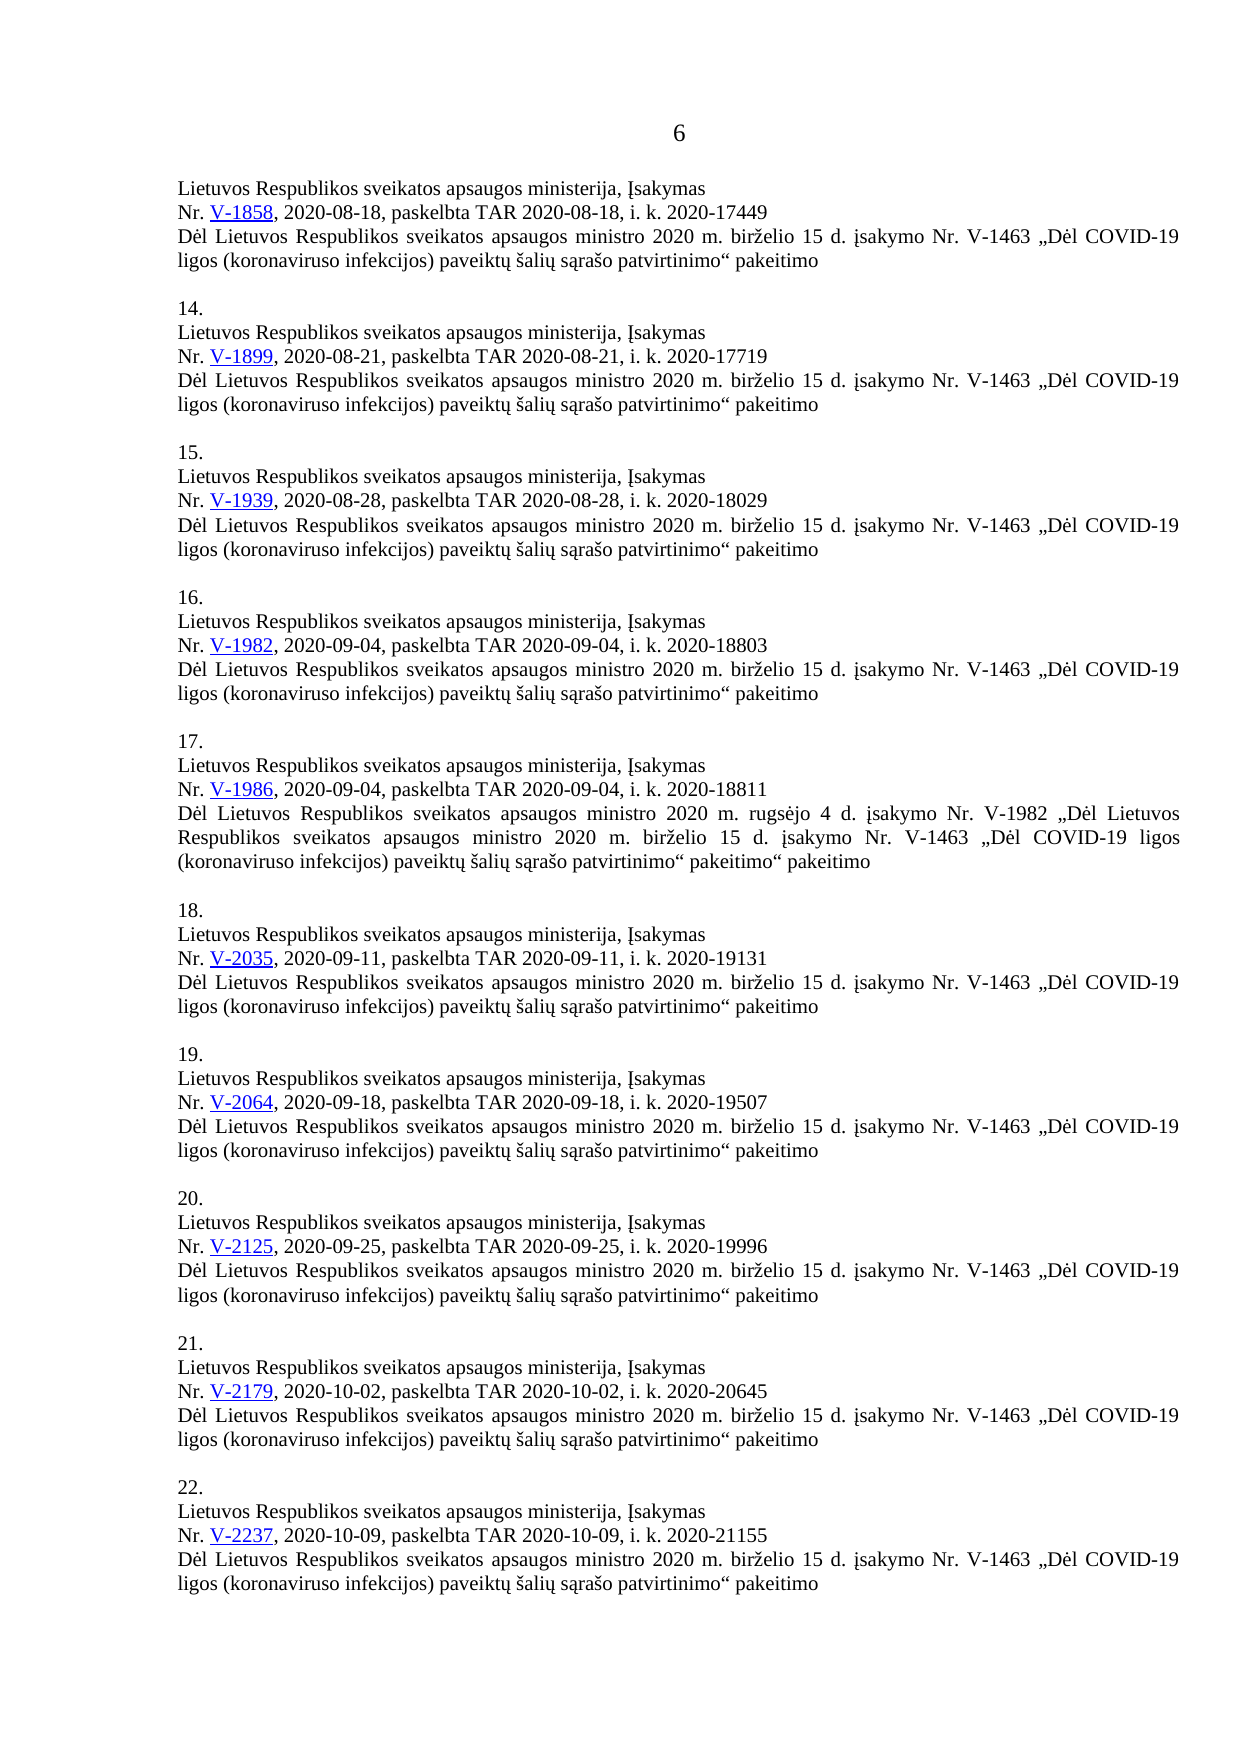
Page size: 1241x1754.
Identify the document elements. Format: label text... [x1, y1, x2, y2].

text Lietuvos Respublikos sveikatos apsaugos ministerija, Įsakymas [177, 176, 1181, 200]
text Nr. V-1939, 2020-08-28, paskelbta TAR 2020-08-28, i. k. 2020-18029 [177, 488, 1181, 512]
text 16. [177, 585, 1181, 609]
text Nr. V-2237, 2020-10-09, paskelbta TAR 2020-10-09, i. k. 2020-21155 [177, 1523, 1181, 1547]
text Dėl Lietuvos Respublikos sveikatos apsaugos ministro 2020 m. birželio 15 d. įsakymo Nr. V-1463 „Dėl COVID-19 ligos (koronaviruso infekcijos) paveiktų šalių sąrašo patvirtinimo“ pakeitimo [177, 368, 1181, 416]
text 18. [177, 897, 1181, 922]
text 21. [177, 1331, 1181, 1355]
text 17. [177, 729, 1181, 753]
text Lietuvos Respublikos sveikatos apsaugos ministerija, Įsakymas [177, 753, 1181, 777]
text Dėl Lietuvos Respublikos sveikatos apsaugos ministro 2020 m. birželio 15 d. įsakymo Nr. V-1463 „Dėl COVID-19 ligos (koronaviruso infekcijos) paveiktų šalių sąrašo patvirtinimo“ pakeitimo [177, 224, 1181, 272]
text Nr. V-2125, 2020-09-25, paskelbta TAR 2020-09-25, i. k. 2020-19996 [177, 1234, 1181, 1258]
text Nr. V-2064, 2020-09-18, paskelbta TAR 2020-09-18, i. k. 2020-19507 [177, 1090, 1181, 1114]
text Lietuvos Respublikos sveikatos apsaugos ministerija, Įsakymas [177, 320, 1181, 344]
text Nr. V-2035, 2020-09-11, paskelbta TAR 2020-09-11, i. k. 2020-19131 [177, 946, 1181, 970]
text Lietuvos Respublikos sveikatos apsaugos ministerija, Įsakymas [177, 464, 1181, 488]
text 14. [177, 296, 1181, 320]
text Lietuvos Respublikos sveikatos apsaugos ministerija, Įsakymas [177, 1499, 1181, 1523]
text 15. [177, 440, 1181, 464]
text Dėl Lietuvos Respublikos sveikatos apsaugos ministro 2020 m. birželio 15 d. įsakymo Nr. V-1463 „Dėl COVID-19 ligos (koronaviruso infekcijos) paveiktų šalių sąrašo patvirtinimo“ pakeitimo [177, 970, 1181, 1018]
text Lietuvos Respublikos sveikatos apsaugos ministerija, Įsakymas [177, 1066, 1181, 1090]
text Nr. V-1899, 2020-08-21, paskelbta TAR 2020-08-21, i. k. 2020-17719 [177, 344, 1181, 368]
text Dėl Lietuvos Respublikos sveikatos apsaugos ministro 2020 m. rugsėjo 4 d. įsakymo Nr. V-1982 „Dėl Lietuvos Respublikos sveikatos apsaugos ministro 2020 m. birželio 15 d. įsakymo Nr. V-1463 „Dėl COVID-19 ligos (koronaviruso infekcijos) paveiktų šalių sąrašo patvirtinimo“ pakeitimo“ pakeitimo [177, 801, 1181, 873]
text 19. [177, 1042, 1181, 1066]
text Lietuvos Respublikos sveikatos apsaugos ministerija, Įsakymas [177, 922, 1181, 946]
text Dėl Lietuvos Respublikos sveikatos apsaugos ministro 2020 m. birželio 15 d. įsakymo Nr. V-1463 „Dėl COVID-19 ligos (koronaviruso infekcijos) paveiktų šalių sąrašo patvirtinimo“ pakeitimo [177, 657, 1181, 705]
text Lietuvos Respublikos sveikatos apsaugos ministerija, Įsakymas [177, 609, 1181, 633]
text 22. [177, 1475, 1181, 1499]
text Nr. V-1982, 2020-09-04, paskelbta TAR 2020-09-04, i. k. 2020-18803 [177, 633, 1181, 657]
text Dėl Lietuvos Respublikos sveikatos apsaugos ministro 2020 m. birželio 15 d. įsakymo Nr. V-1463 „Dėl COVID-19 ligos (koronaviruso infekcijos) paveiktų šalių sąrašo patvirtinimo“ pakeitimo [177, 512, 1181, 561]
text Nr. V-1858, 2020-08-18, paskelbta TAR 2020-08-18, i. k. 2020-17449 [177, 200, 1181, 224]
text Nr. V-2179, 2020-10-02, paskelbta TAR 2020-10-02, i. k. 2020-20645 [177, 1379, 1181, 1403]
text Dėl Lietuvos Respublikos sveikatos apsaugos ministro 2020 m. birželio 15 d. įsakymo Nr. V-1463 „Dėl COVID-19 ligos (koronaviruso infekcijos) paveiktų šalių sąrašo patvirtinimo“ pakeitimo [177, 1403, 1181, 1451]
text Nr. V-1986, 2020-09-04, paskelbta TAR 2020-09-04, i. k. 2020-18811 [177, 777, 1181, 801]
text Dėl Lietuvos Respublikos sveikatos apsaugos ministro 2020 m. birželio 15 d. įsakymo Nr. V-1463 „Dėl COVID-19 ligos (koronaviruso infekcijos) paveiktų šalių sąrašo patvirtinimo“ pakeitimo [177, 1547, 1181, 1595]
text Lietuvos Respublikos sveikatos apsaugos ministerija, Įsakymas [177, 1210, 1181, 1234]
text Dėl Lietuvos Respublikos sveikatos apsaugos ministro 2020 m. birželio 15 d. įsakymo Nr. V-1463 „Dėl COVID-19 ligos (koronaviruso infekcijos) paveiktų šalių sąrašo patvirtinimo“ pakeitimo [177, 1114, 1181, 1162]
text 20. [177, 1186, 1181, 1210]
text Lietuvos Respublikos sveikatos apsaugos ministerija, Įsakymas [177, 1355, 1181, 1379]
text Dėl Lietuvos Respublikos sveikatos apsaugos ministro 2020 m. birželio 15 d. įsakymo Nr. V-1463 „Dėl COVID-19 ligos (koronaviruso infekcijos) paveiktų šalių sąrašo patvirtinimo“ pakeitimo [177, 1258, 1181, 1307]
